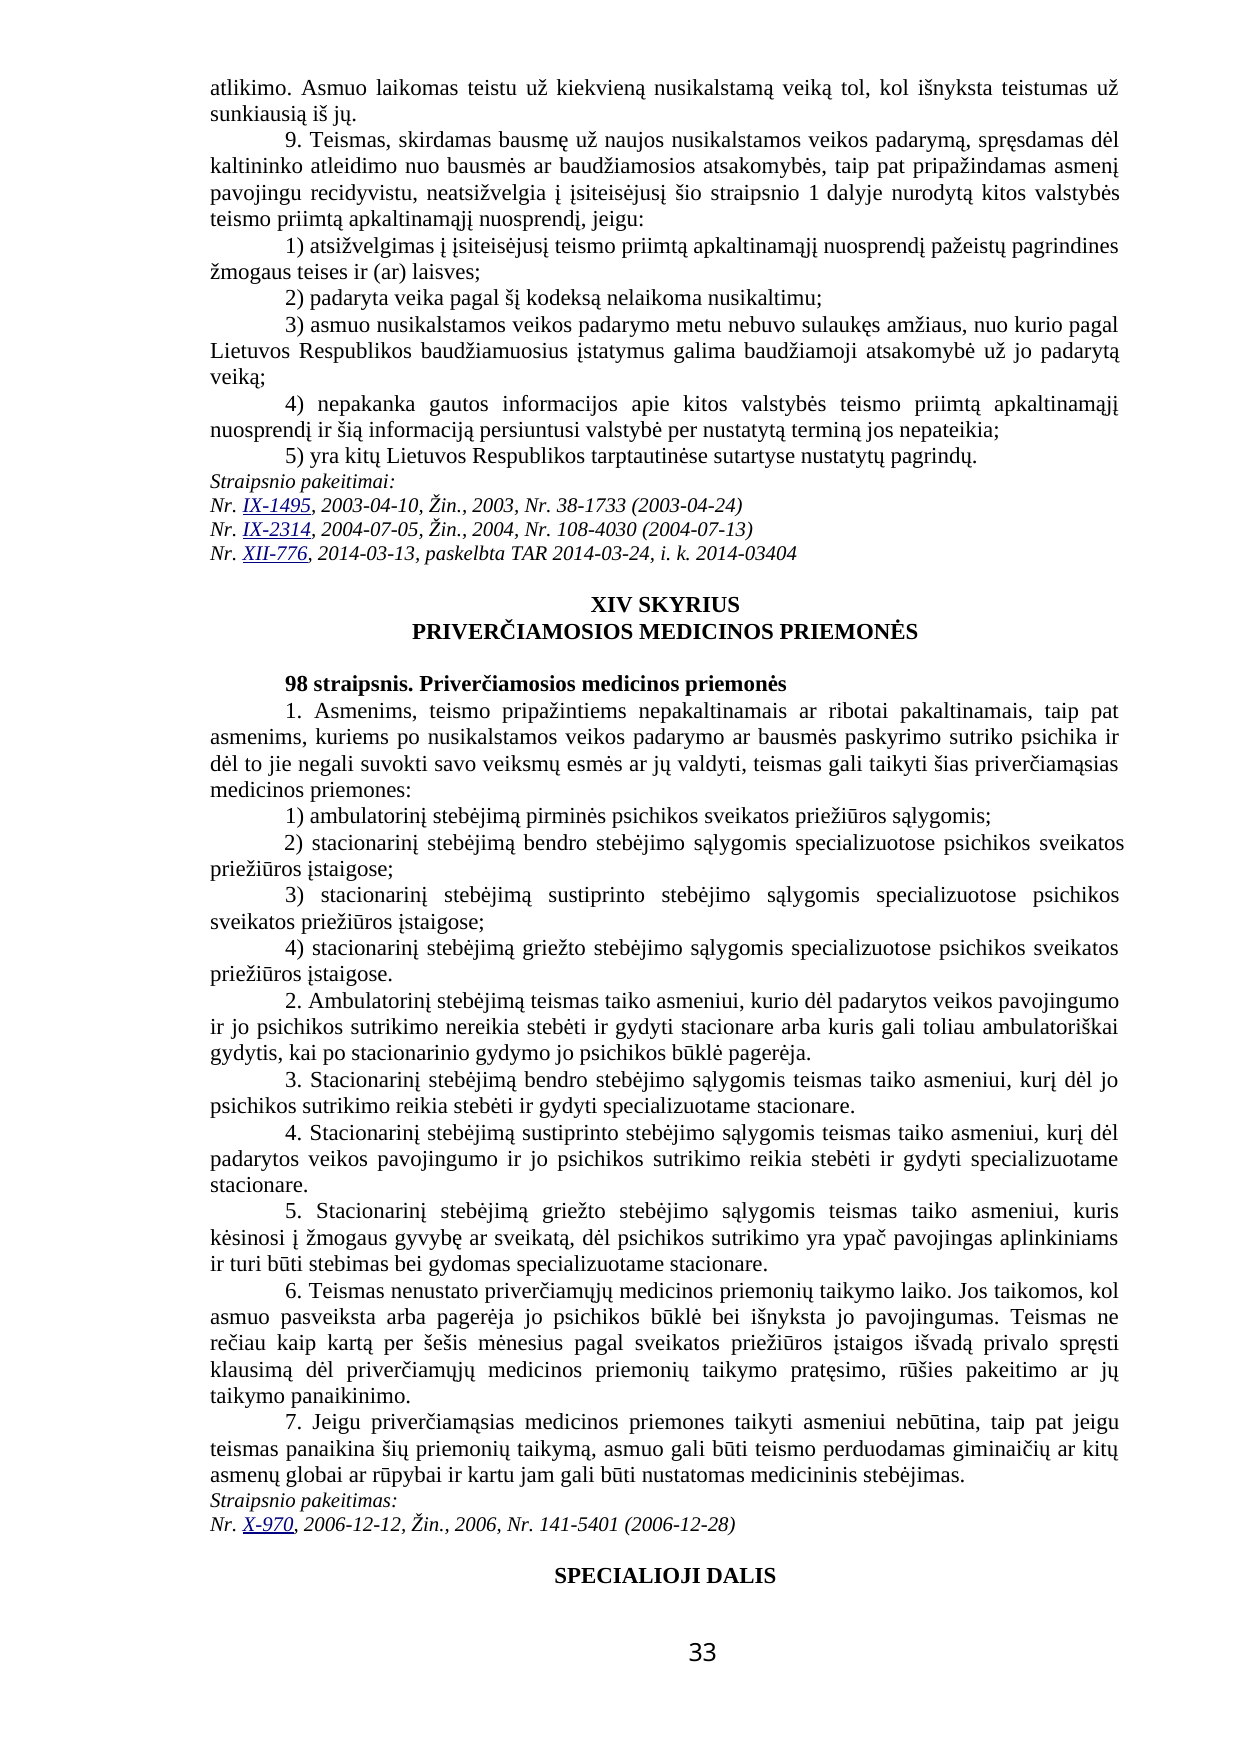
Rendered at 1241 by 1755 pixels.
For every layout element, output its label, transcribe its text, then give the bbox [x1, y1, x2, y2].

text 2. Ambulatorinį stebėjimą teismas taiko asmeniui, kurio dėl padarytos veikos pavojingumo ir jo psichikos sutrikimo nereikia stebėti ir gydyti stacionare arba kuris gali toliau ambulatoriškai gydytis, kai po stacionarinio gydymo jo psichikos būklė pagerėja. [210, 987, 1120, 1066]
text 4) nepakanka gautos informacijos apie kitos valstybės teismo priimtą apkaltinamąjį nuosprendį ir šią informaciją persiuntusi valstybė per nustatytą terminą jos nepateikia; [210, 390, 1120, 442]
text Nr. IX-2314, 2004-07-05, Žin., 2004, Nr. 108-4030 (2004-07-13) [210, 517, 1120, 541]
text 5) yra kitų Lietuvos Respublikos tarptautinėse sutartyse nustatytų pagrindų. [210, 442, 1120, 469]
text atlikimo. Asmuo laikomas teistu už kiekvieną nusikalstamą veiką tol, kol išnyksta teistumas už sunkiausią iš jų. [210, 73, 1120, 126]
text 1) atsižvelgimas į įsiteisėjusį teismo priimtą apkaltinamąjį nuosprendį pažeistų pagrindines žmogaus teises ir (ar) laisves; [210, 232, 1120, 284]
text 4) stacionarinį stebėjimą griežto stebėjimo sąlygomis specializuotose psichikos sveikatos priežiūros įstaigose. [210, 934, 1120, 987]
text 1) ambulatorinį stebėjimą pirminės psichikos sveikatos priežiūros sąlygomis; [210, 802, 1120, 829]
text 3) stacionarinį stebėjimą sustiprinto stebėjimo sąlygomis specializuotose psichikos sveikatos priežiūros įstaigose; [210, 881, 1120, 934]
subtitle XIV skyrius [210, 591, 1120, 618]
text 7. Jeigu priverčiamąsias medicinos priemones taikyti asmeniui nebūtina, taip pat jeigu teismas panaikina šių priemonių taikymą, asmuo gali būti teismo perduodamas giminaičių ar kitų asmenų globai ar rūpybai ir kartu jam gali būti nustatomas medicininis stebėjimas. [210, 1408, 1120, 1487]
text 2) padaryta veika pagal šį kodeksą nelaikoma nusikaltimu; [210, 284, 1120, 311]
text 3. Stacionarinį stebėjimą bendro stebėjimo sąlygomis teismas taiko asmeniui, kurį dėl jo psichikos sutrikimo reikia stebėti ir gydyti specializuotame stacionare. [210, 1066, 1120, 1118]
text 9. Teismas, skirdamas bausmę už naujos nusikalstamos veikos padarymą, spręsdamas dėl kaltininko atleidimo nuo bausmės ar baudžiamosios atsakomybės, taip pat pripažindamas asmenį pavojingu recidyvistu, neatsižvelgia į įsiteisėjusį šio straipsnio 1 dalyje nurodytą kitos valstybės teismo priimtą apkaltinamąjį nuosprendį, jeigu: [210, 126, 1120, 232]
text 2) stacionarinį stebėjimą bendro stebėjimo sąlygomis specializuotose psichikos sveikatos priežiūros įstaigose; [210, 829, 1126, 881]
text Nr. XII-776, 2014-03-13, paskelbta TAR 2014-03-24, i. k. 2014-03404 [210, 541, 1120, 565]
text 3) asmuo nusikalstamos veikos padarymo metu nebuvo sulaukęs amžiaus, nuo kurio pagal Lietuvos Respublikos baudžiamuosius įstatymus galima baudžiamoji atsakomybė už jo padarytą veiką; [210, 311, 1120, 390]
text Straipsnio pakeitimas: [210, 1487, 1120, 1512]
text 5. Stacionarinį stebėjimą griežto stebėjimo sąlygomis teismas taiko asmeniui, kuris kėsinosi į žmogaus gyvybę ar sveikatą, dėl psichikos sutrikimo yra ypač pavojingas aplinkiniams ir turi būti stebimas bei gydomas specializuotame stacionare. [210, 1198, 1120, 1277]
text Nr. IX-1495, 2003-04-10, Žin., 2003, Nr. 38-1733 (2003-04-24) [210, 493, 1120, 517]
text Straipsnio pakeitimai: [210, 469, 1120, 493]
subtitle SPECIALIOJI DALIS [210, 1562, 1120, 1588]
text 1. Asmenims, teismo pripažintiems nepakaltinamais ar ribotai pakaltinamais, taip pat asmenims, kuriems po nusikalstamos veikos padarymo ar bausmės paskyrimo sutriko psichika ir dėl to jie negali suvokti savo veiksmų esmės ar jų valdyti, teismas gali taikyti šias priverčiamąsias medicinos priemones: [210, 697, 1120, 802]
text 98 straipsnis. Priverčiamosios medicinos priemonės [210, 671, 1120, 697]
text Nr. X-970, 2006-12-12, Žin., 2006, Nr. 141-5401 (2006-12-28) [210, 1512, 1120, 1536]
text 6. Teismas nenustato priverčiamųjų medicinos priemonių taikymo laiko. Jos taikomos, kol asmuo pasveiksta arba pagerėja jo psichikos būklė bei išnyksta jo pavojingumas. Teismas ne rečiau kaip kartą per šešis mėnesius pagal sveikatos priežiūros įstaigos išvadą privalo spręsti klausimą dėl priverčiamųjų medicinos priemonių taikymo pratęsimo, rūšies pakeitimo ar jų taikymo panaikinimo. [210, 1277, 1120, 1408]
text 4. Stacionarinį stebėjimą sustiprinto stebėjimo sąlygomis teismas taiko asmeniui, kurį dėl padarytos veikos pavojingumo ir jo psichikos sutrikimo reikia stebėti ir gydyti specializuotame stacionare. [210, 1118, 1120, 1198]
text Priverčiamosios medicinos priemonės [210, 618, 1120, 644]
